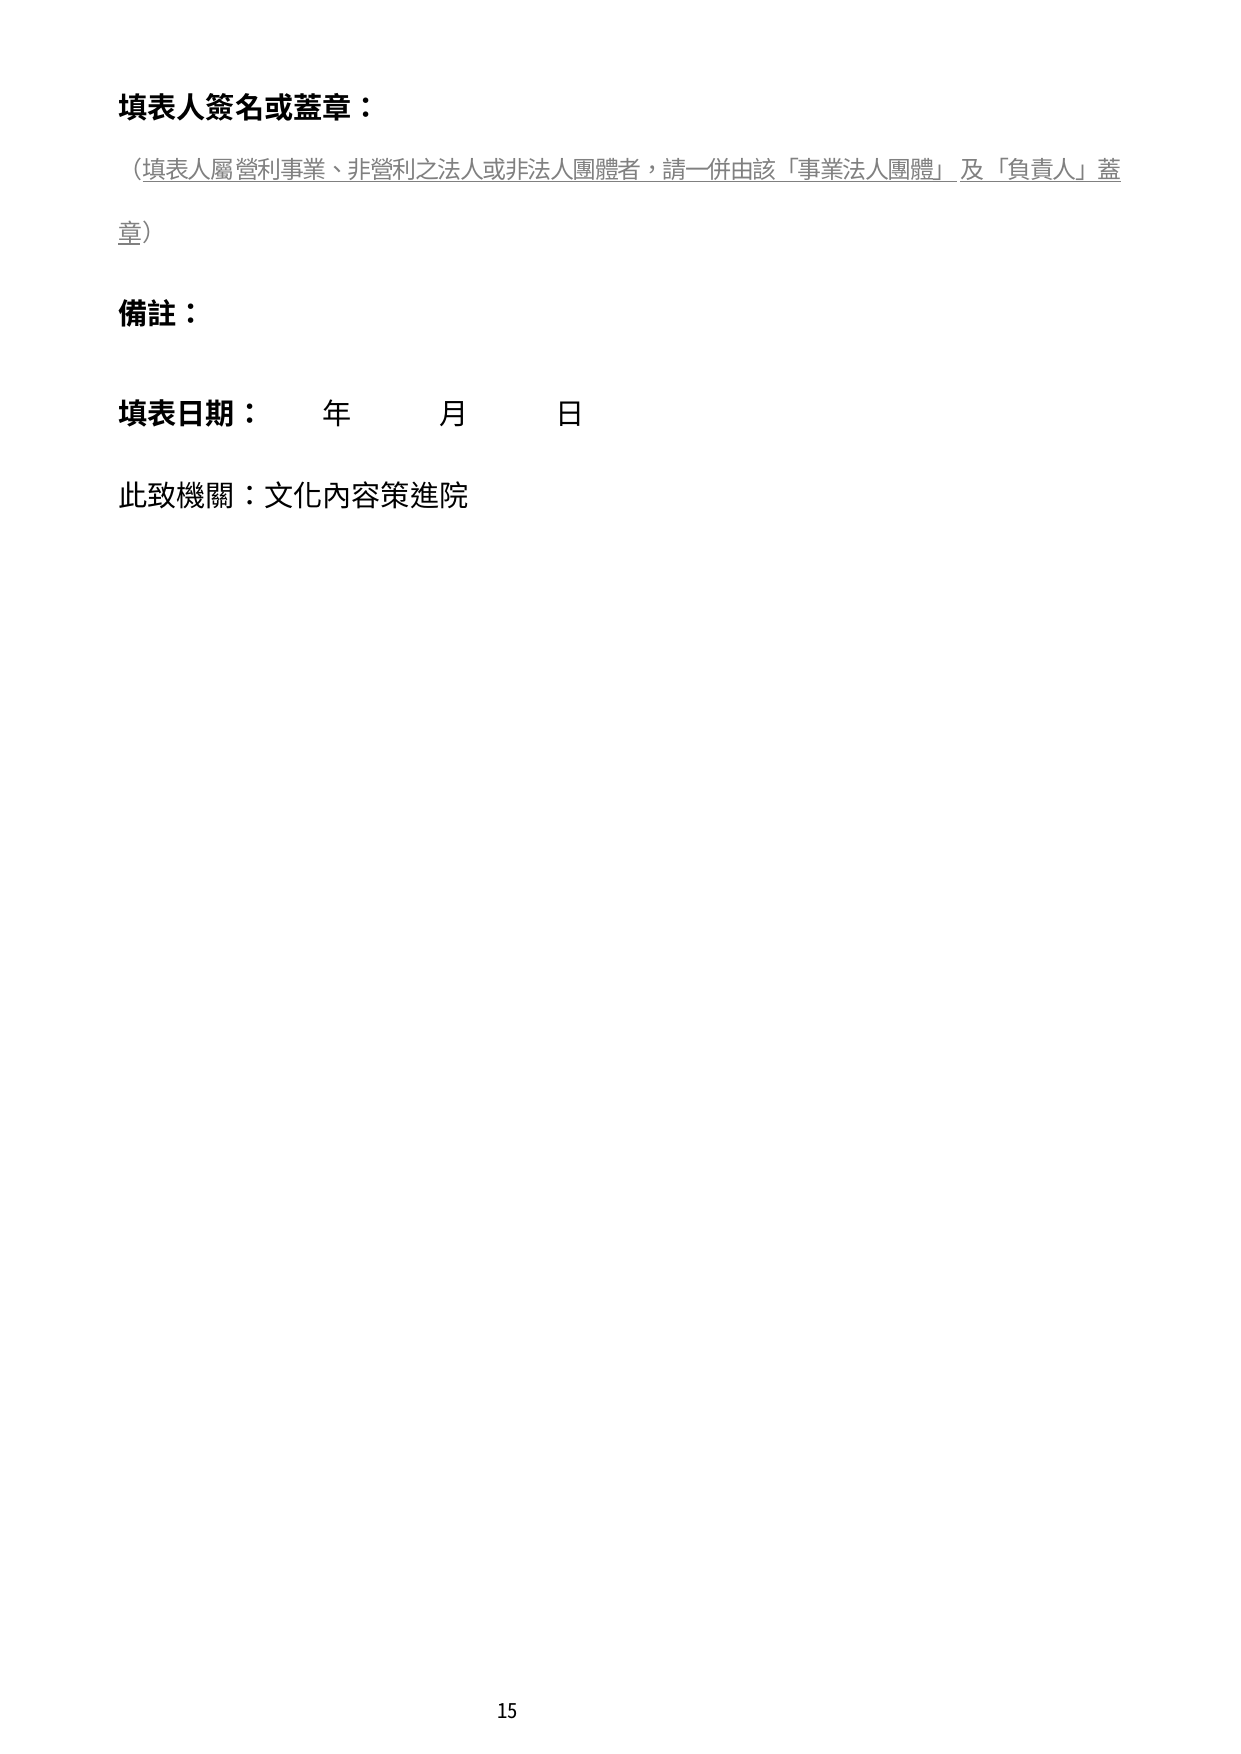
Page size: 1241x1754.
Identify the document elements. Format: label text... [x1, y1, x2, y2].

text （填表人屬營利事業、非營利之法人或非法人團體者，請一併由該「事業法人團體」及「負責人」蓋章） [118, 127, 1122, 252]
text 填表人簽名或蓋章： [118, 64, 1122, 127]
text 備註： [118, 270, 1122, 333]
text 填表日期： 年 月 日 [118, 370, 1122, 433]
text 此致機關：文化內容策進院 [118, 452, 1122, 514]
